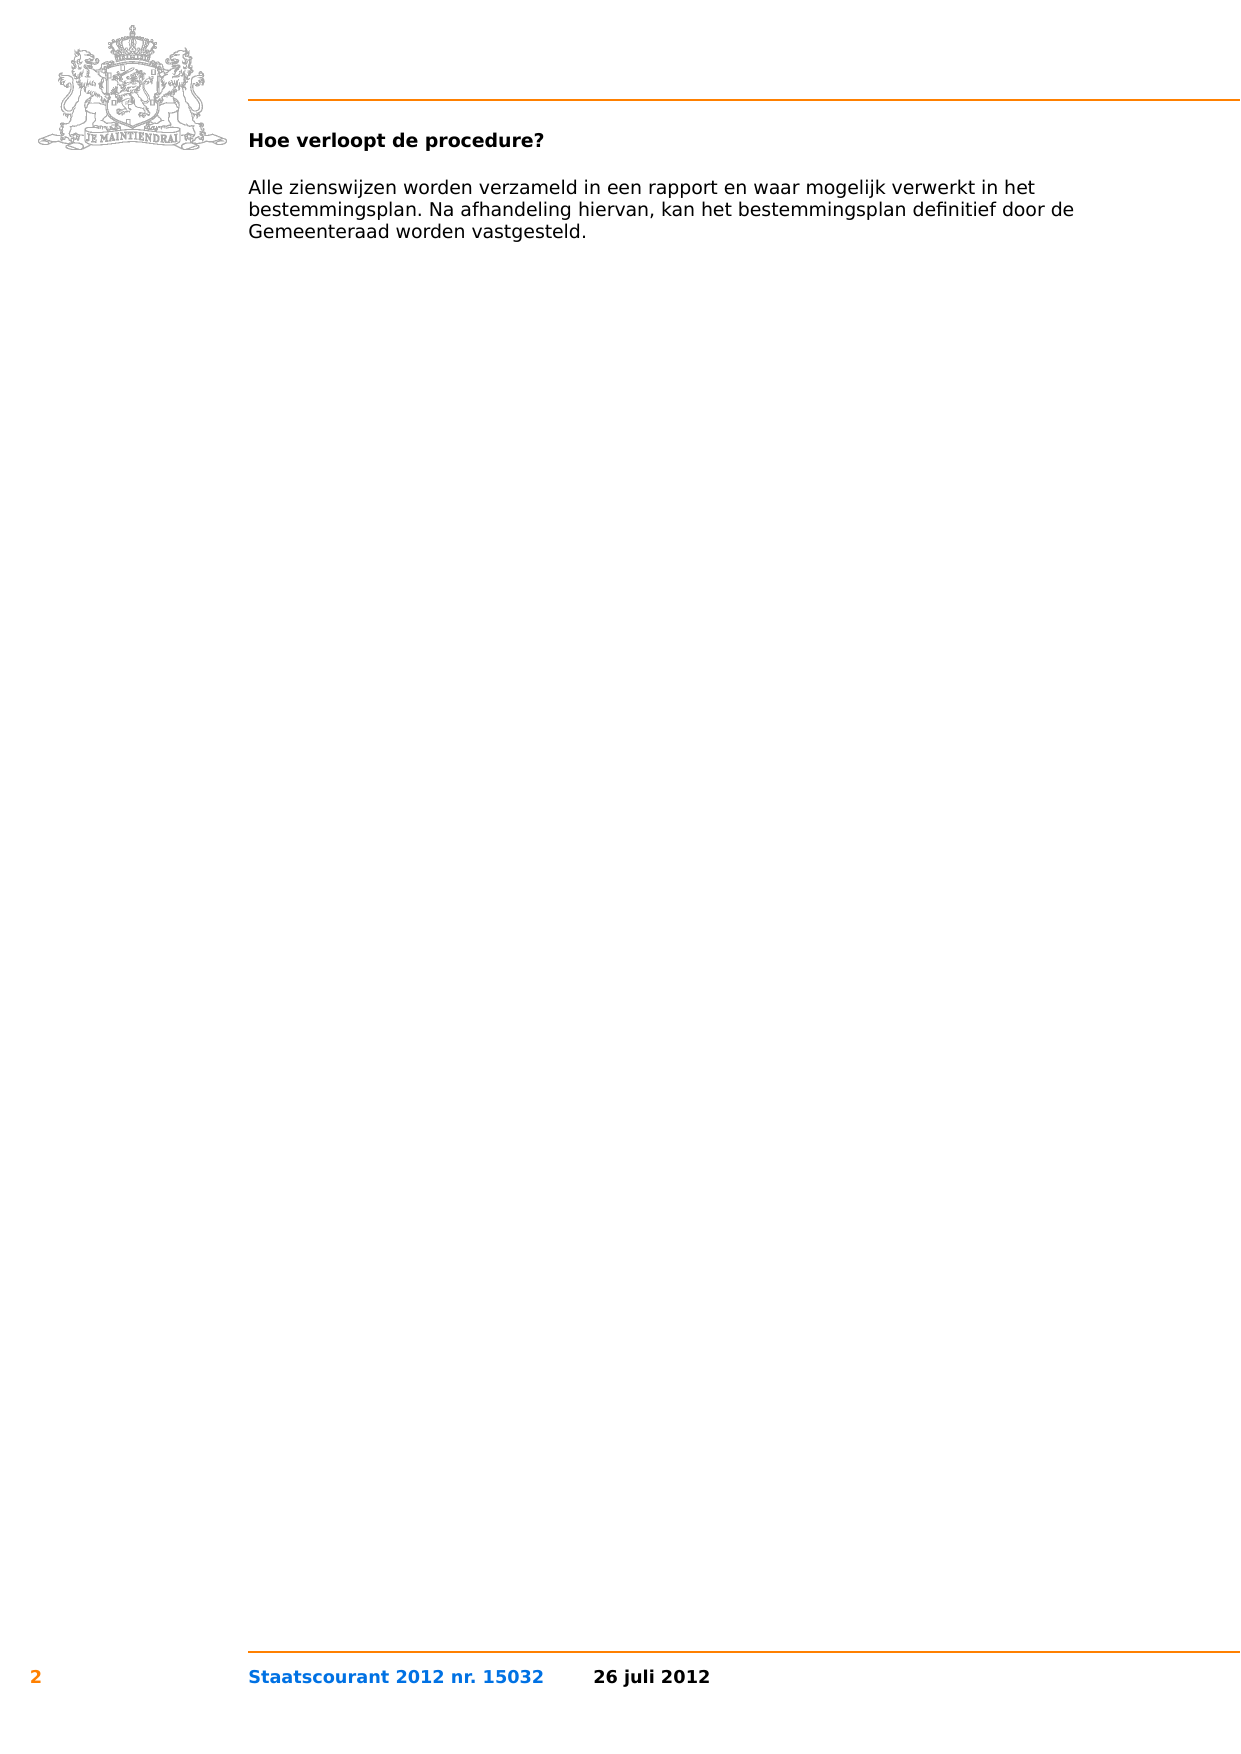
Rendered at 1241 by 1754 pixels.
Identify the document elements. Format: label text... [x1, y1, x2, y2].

text Alle zienswijzen worden verzameld in een rapport en waar mogelijk verwerkt in het bestemmingsplan. Na afhandeling hiervan, kan het bestemmingsplan definitief door de Gemeenteraad worden vastgesteld. [248, 177, 1163, 243]
subtitle Hoe verloopt de procedure? [248, 130, 1163, 152]
picture [38, 25, 227, 150]
